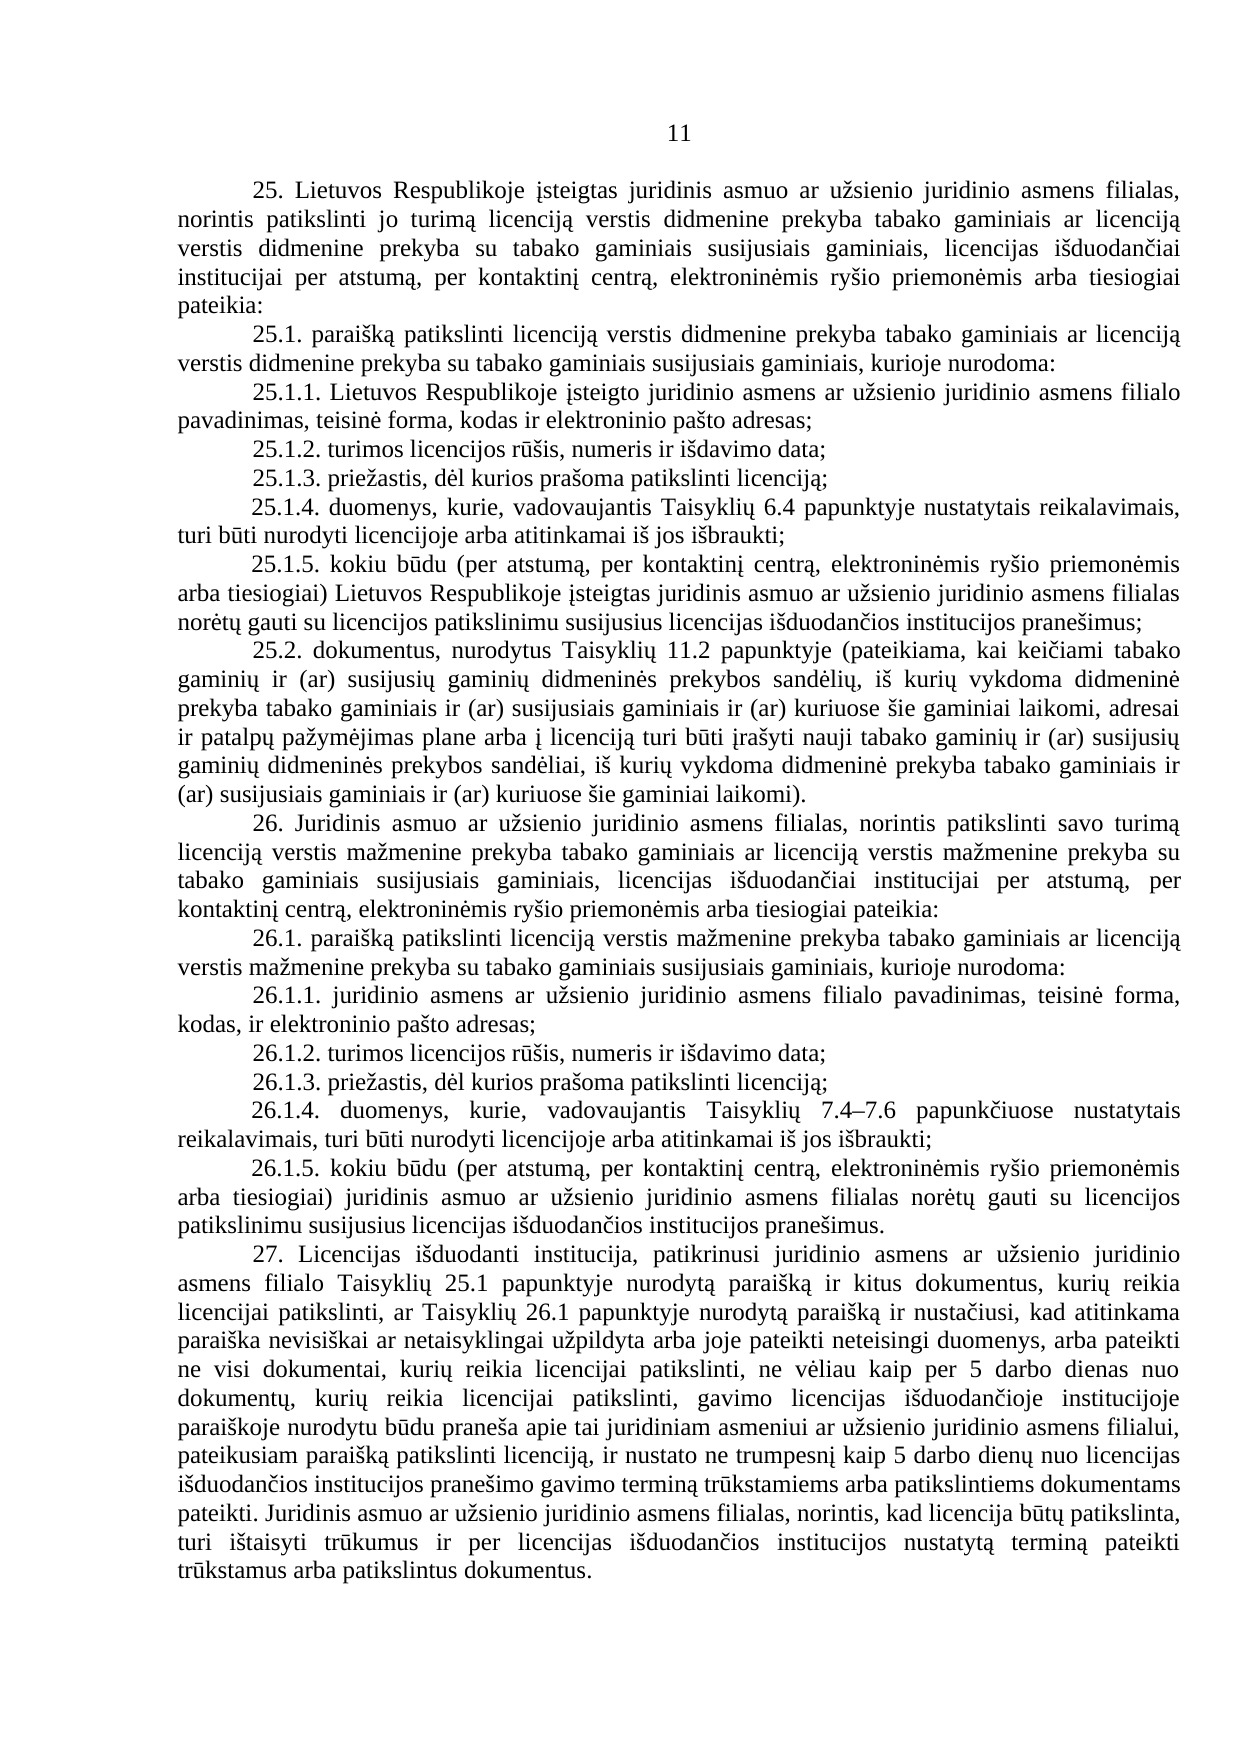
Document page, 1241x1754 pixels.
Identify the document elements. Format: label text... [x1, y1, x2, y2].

text 26.1.2. turimos licencijos rūšis, numeris ir išdavimo data; [177, 1038, 1181, 1067]
text 25.2. dokumentus, nurodytus Taisyklių 11.2 papunktyje (pateikiama, kai keičiami tabako gaminių ir (ar) susijusių gaminių didmeninės prekybos sandėlių, iš kurių vykdoma didmeninė prekyba tabako gaminiais ir (ar) susijusiais gaminiais ir (ar) kuriuose šie gaminiai laikomi, adresai ir patalpų pažymėjimas plane arba į licenciją turi būti įrašyti nauji tabako gaminių ir (ar) susijusių gaminių didmeninės prekybos sandėliai, iš kurių vykdoma didmeninė prekyba tabako gaminiais ir (ar) susijusiais gaminiais ir (ar) kuriuose šie gaminiai laikomi). [177, 636, 1181, 808]
text 26. Juridinis asmuo ar užsienio juridinio asmens filialas, norintis patikslinti savo turimą licenciją verstis mažmenine prekyba tabako gaminiais ar licenciją verstis mažmenine prekyba su tabako gaminiais susijusiais gaminiais, licencijas išduodančiai institucijai per atstumą, per kontaktinį centrą, elektroninėmis ryšio priemonėmis arba tiesiogiai pateikia: [177, 808, 1181, 923]
text 25. Lietuvos Respublikoje įsteigtas juridinis asmuo ar užsienio juridinio asmens filialas, norintis patikslinti jo turimą licenciją verstis didmenine prekyba tabako gaminiais ar licenciją verstis didmenine prekyba su tabako gaminiais susijusiais gaminiais, licencijas išduodančiai institucijai per atstumą, per kontaktinį centrą, elektroninėmis ryšio priemonėmis arba tiesiogiai pateikia: [177, 176, 1181, 319]
text 25.1.3. priežastis, dėl kurios prašoma patikslinti licenciją; [177, 463, 1181, 492]
text 26.1.3. priežastis, dėl kurios prašoma patikslinti licenciją; [177, 1067, 1181, 1096]
text 26.1.1. juridinio asmens ar užsienio juridinio asmens filialo pavadinimas, teisinė forma, kodas, ir elektroninio pašto adresas; [177, 981, 1181, 1038]
text 25.1. paraišką patikslinti licenciją verstis didmenine prekyba tabako gaminiais ar licenciją verstis didmenine prekyba su tabako gaminiais susijusiais gaminiais, kurioje nurodoma: [177, 319, 1181, 377]
text 26.1.4. duomenys, kurie, vadovaujantis Taisyklių 7.4–7.6 papunkčiuose nustatytais reikalavimais, turi būti nurodyti licencijoje arba atitinkamai iš jos išbraukti; [177, 1096, 1181, 1153]
text 25.1.2. turimos licencijos rūšis, numeris ir išdavimo data; [177, 434, 1181, 463]
text 25.1.5. kokiu būdu (per atstumą, per kontaktinį centrą, elektroninėmis ryšio priemonėmis arba tiesiogiai) Lietuvos Respublikoje įsteigtas juridinis asmuo ar užsienio juridinio asmens filialas norėtų gauti su licencijos patikslinimu susijusius licencijas išduodančios institucijos pranešimus; [177, 549, 1181, 636]
text 27. Licencijas išduodanti institucija, patikrinusi juridinio asmens ar užsienio juridinio asmens filialo Taisyklių 25.1 papunktyje nurodytą paraišką ir kitus dokumentus, kurių reikia licencijai patikslinti, ar Taisyklių 26.1 papunktyje nurodytą paraišką ir nustačiusi, kad atitinkama paraiška nevisiškai ar netaisyklingai užpildyta arba joje pateikti neteisingi duomenys, arba pateikti ne visi dokumentai, kurių reikia licencijai patikslinti, ne vėliau kaip per 5 darbo dienas nuo dokumentų, kurių reikia licencijai patikslinti, gavimo licencijas išduodančioje institucijoje paraiškoje nurodytu būdu praneša apie tai juridiniam asmeniui ar užsienio juridinio asmens filialui, pateikusiam paraišką patikslinti licenciją, ir nustato ne trumpesnį kaip 5 darbo dienų nuo licencijas išduodančios institucijos pranešimo gavimo terminą trūkstamiems arba patikslintiems dokumentams pateikti. Juridinis asmuo ar užsienio juridinio asmens filialas, norintis, kad licencija būtų patikslinta, turi ištaisyti trūkumus ir per licencijas išduodančios institucijos nustatytą terminą pateikti trūkstamus arba patikslintus dokumentus. [177, 1239, 1181, 1584]
text 26.1. paraišką patikslinti licenciją verstis mažmenine prekyba tabako gaminiais ar licenciją verstis mažmenine prekyba su tabako gaminiais susijusiais gaminiais, kurioje nurodoma: [177, 923, 1181, 981]
text 25.1.4. duomenys, kurie, vadovaujantis Taisyklių 6.4 papunktyje nustatytais reikalavimais, turi būti nurodyti licencijoje arba atitinkamai iš jos išbraukti; [177, 492, 1181, 549]
text 26.1.5. kokiu būdu (per atstumą, per kontaktinį centrą, elektroninėmis ryšio priemonėmis arba tiesiogiai) juridinis asmuo ar užsienio juridinio asmens filialas norėtų gauti su licencijos patikslinimu susijusius licencijas išduodančios institucijos pranešimus. [177, 1153, 1181, 1239]
text 25.1.1. Lietuvos Respublikoje įsteigto juridinio asmens ar užsienio juridinio asmens filialo pavadinimas, teisinė forma, kodas ir elektroninio pašto adresas; [177, 377, 1181, 434]
